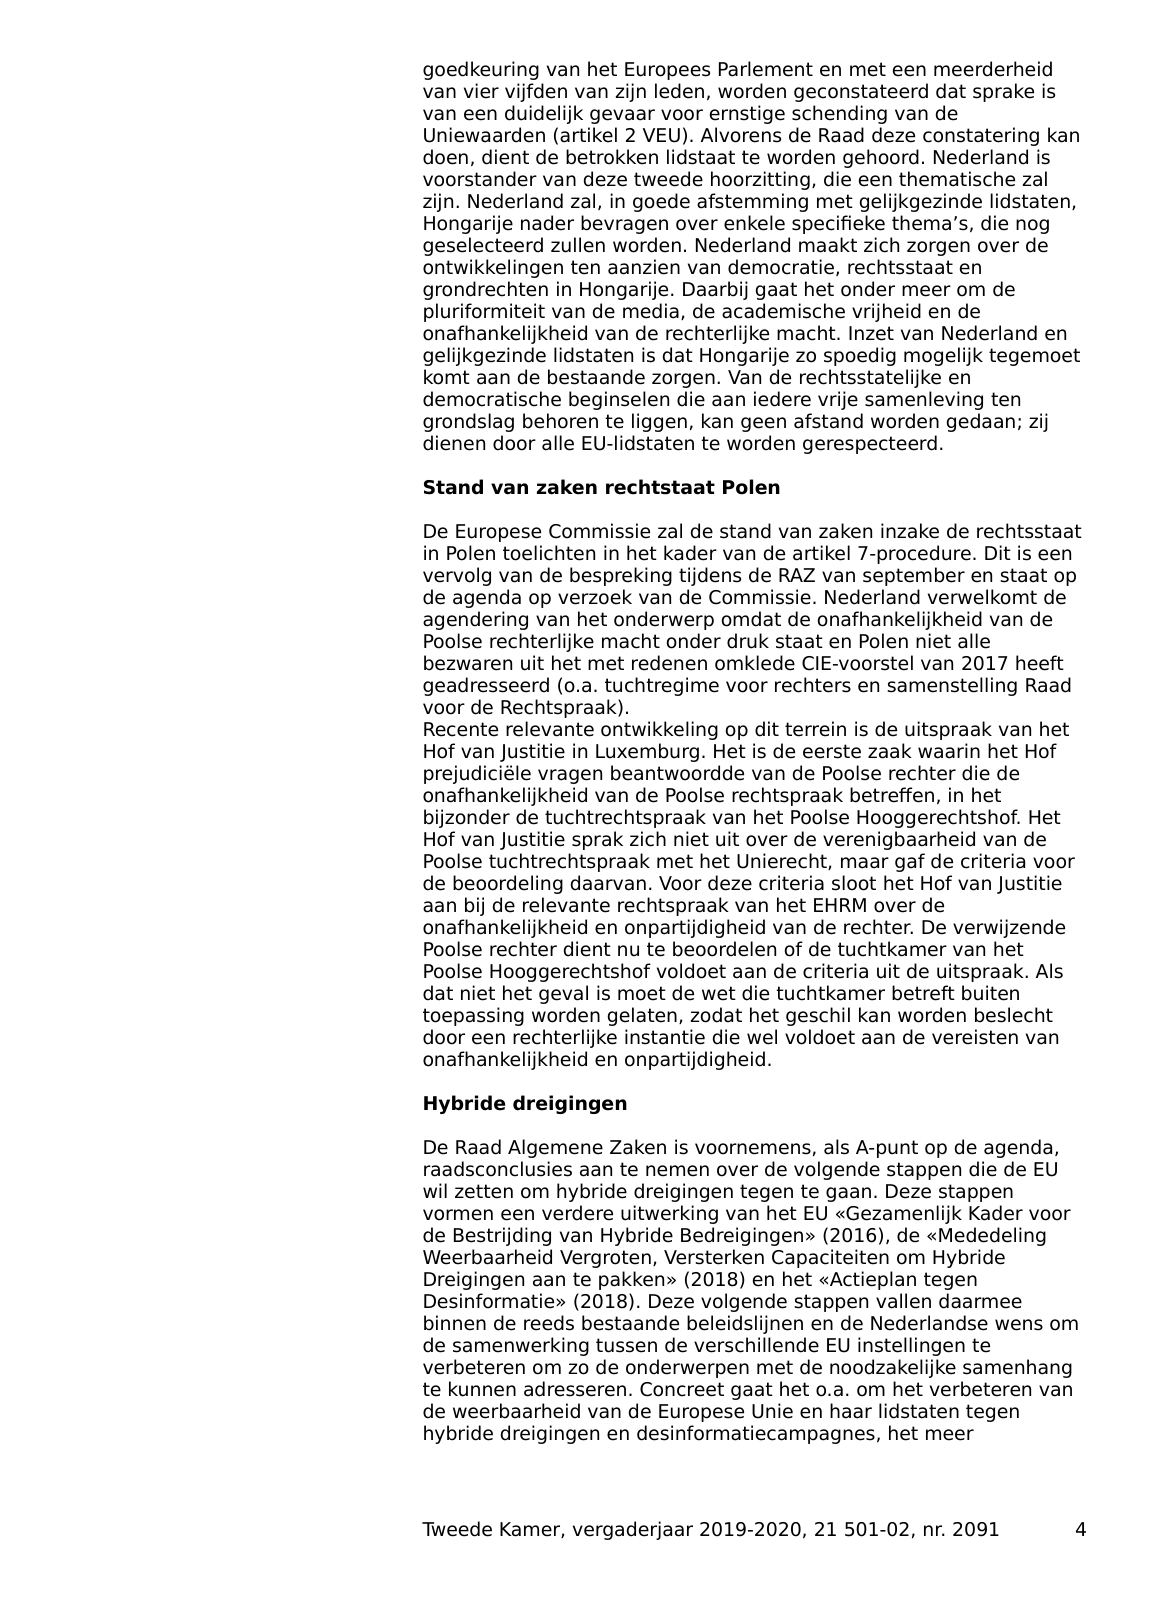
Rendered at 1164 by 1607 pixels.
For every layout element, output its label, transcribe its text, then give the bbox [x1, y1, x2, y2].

text De Raad Algemene Zaken is voornemens, als A-punt op de agenda, raadsconclusies aan te nemen over de volgende stappen die de EU wil zetten om hybride dreigingen tegen te gaan. Deze stappen vormen een verdere uitwerking van het EU «Gezamenlijk Kader voor de Bestrijding van Hybride Bedreigingen» (2016), de «Mededeling Weerbaarheid Vergroten, Versterken Capaciteiten om Hybride Dreigingen aan te pakken» (2018) en het «Actieplan tegen Desinformatie» (2018). Deze volgende stappen vallen daarmee binnen de reeds bestaande beleidslijnen en de Nederlandse wens om de samenwerking tussen de verschillende EU instellingen te verbeteren om zo de onderwerpen met de noodzakelijke samenhang te kunnen adresseren. Concreet gaat het o.a. om het verbeteren van de weerbaarheid van de Europese Unie en haar lidstaten tegen hybride dreigingen en desinformatiecampagnes, het meer [422, 1137, 1087, 1444]
subtitle Hybride dreigingen [422, 1093, 1087, 1115]
text goedkeuring van het Europees Parlement en met een meerderheid van vier vijfden van zijn leden, worden geconstateerd dat sprake is van een duidelijk gevaar voor ernstige schending van de Uniewaarden (artikel 2 VEU). Alvorens de Raad deze constatering kan doen, dient de betrokken lidstaat te worden gehoord. Nederland is voorstander van deze tweede hoorzitting, die een thematische zal zijn. Nederland zal, in goede afstemming met gelijkgezinde lidstaten, Hongarije nader bevragen over enkele specifieke thema’s, die nog geselecteerd zullen worden. Nederland maakt zich zorgen over de ontwikkelingen ten aanzien van democratie, rechtsstaat en grondrechten in Hongarije. Daarbij gaat het onder meer om de pluriformiteit van de media, de academische vrijheid en de onafhankelijkheid van de rechterlijke macht. Inzet van Nederland en gelijkgezinde lidstaten is dat Hongarije zo spoedig mogelijk tegemoet komt aan de bestaande zorgen. Van de rechtsstatelijke en democratische beginselen die aan iedere vrije samenleving ten grondslag behoren te liggen, kan geen afstand worden gedaan; zij dienen door alle EU-lidstaten te worden gerespecteerd. [422, 59, 1087, 455]
text De Europese Commissie zal de stand van zaken inzake de rechtsstaat in Polen toelichten in het kader van de artikel 7-procedure. Dit is een vervolg van de bespreking tijdens de RAZ van september en staat op de agenda op verzoek van de Commissie. Nederland verwelkomt de agendering van het onderwerp omdat de onafhankelijkheid van de Poolse rechterlijke macht onder druk staat en Polen niet alle bezwaren uit het met redenen omklede CIE-voorstel van 2017 heeft geadresseerd (o.a. tuchtregime voor rechters en samenstelling Raad voor de Rechtspraak). [422, 521, 1087, 719]
subtitle Stand van zaken rechtstaat Polen [422, 477, 1087, 499]
text Recente relevante ontwikkeling op dit terrein is de uitspraak van het Hof van Justitie in Luxemburg. Het is de eerste zaak waarin het Hof prejudiciële vragen beantwoordde van de Poolse rechter die de onafhankelijkheid van de Poolse rechtspraak betreffen, in het bijzonder de tuchtrechtspraak van het Poolse Hooggerechtshof. Het Hof van Justitie sprak zich niet uit over de verenigbaarheid van de Poolse tuchtrechtspraak met het Unierecht, maar gaf de criteria voor de beoordeling daarvan. Voor deze criteria sloot het Hof van Justitie aan bij de relevante rechtspraak van het EHRM over de onafhankelijkheid en onpartijdigheid van de rechter. De verwijzende Poolse rechter dient nu te beoordelen of de tuchtkamer van het Poolse Hooggerechtshof voldoet aan de criteria uit de uitspraak. Als dat niet het geval is moet de wet die tuchtkamer betreft buiten toepassing worden gelaten, zodat het geschil kan worden beslecht door een rechterlijke instantie die wel voldoet aan de vereisten van onafhankelijkheid en onpartijdigheid. [422, 719, 1087, 1071]
